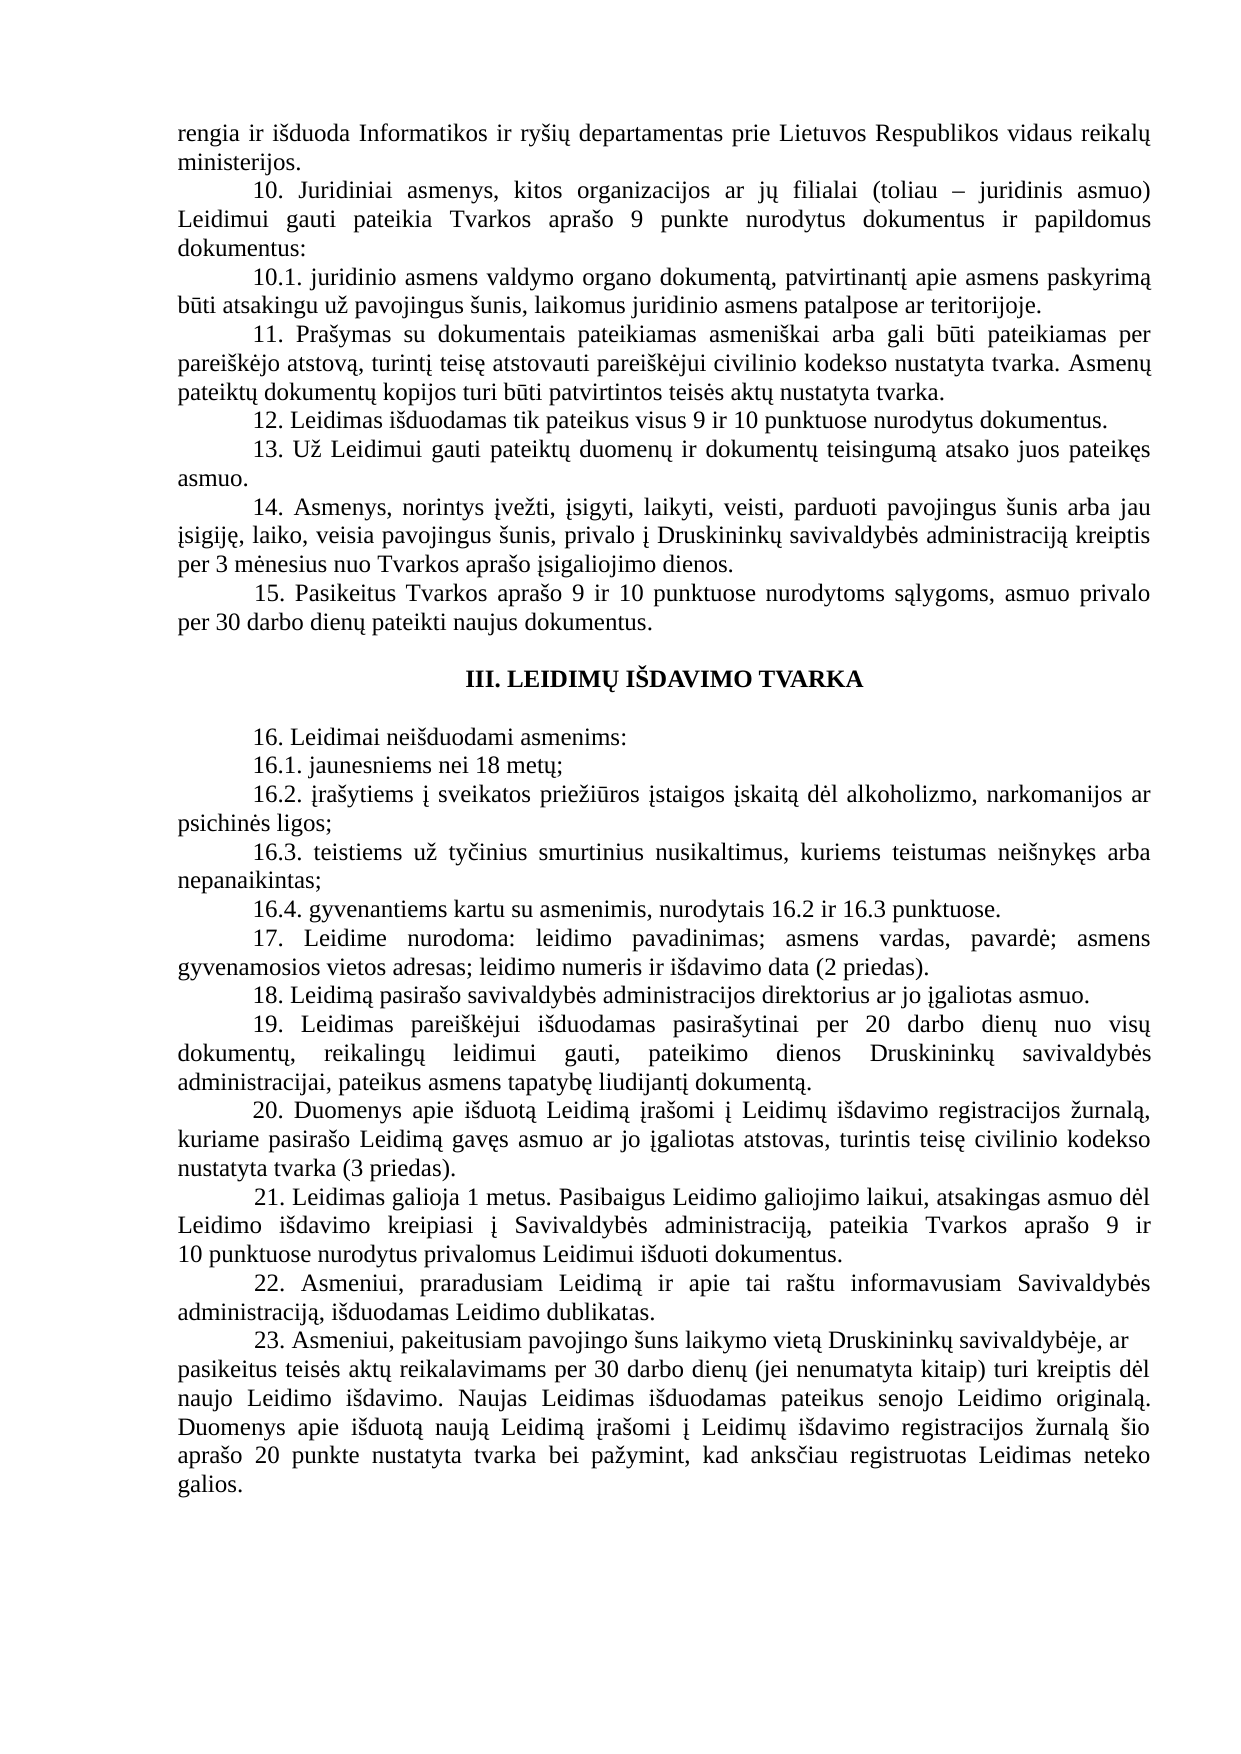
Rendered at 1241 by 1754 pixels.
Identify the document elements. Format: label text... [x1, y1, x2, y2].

text 10. Juridiniai asmenys, kitos organizacijos ar jų filialai (toliau – juridinis asmuo) Leidimui gauti pateikia Tvarkos aprašo 9 punkte nurodytus dokumentus ir papildomus dokumentus: [177, 176, 1152, 262]
text pasikeitus teisės aktų reikalavimams per 30 darbo dienų (jei nenumatyta kitaip) turi kreiptis dėl naujo Leidimo išdavimo. Naujas Leidimas išduodamas pateikus senojo Leidimo originalą. Duomenys apie išduotą naują Leidimą įrašomi į Leidimų išdavimo registracijos žurnalą šio aprašo 20 punkte nustatyta tvarka bei pažymint, kad anksčiau registruotas Leidimas neteko galios. [177, 1354, 1152, 1498]
text III. LEIDIMŲ IŠDAVIMO TVARKA [177, 664, 1152, 693]
text 13. Už Leidimui gauti pateiktų duomenų ir dokumentų teisingumą atsako juos pateikęs asmuo. [177, 434, 1152, 492]
text 22. Asmeniui, praradusiam Leidimą ir apie tai raštu informavusiam Savivaldybės administraciją, išduodamas Leidimo dublikatas. [177, 1268, 1152, 1326]
text 16.1. jaunesniems nei 18 metų; [177, 751, 1152, 779]
text 16.2. įrašytiems į sveikatos priežiūros įstaigos įskaitą dėl alkoholizmo, narkomanijos ar psichinės ligos; [177, 779, 1152, 837]
text rengia ir išduoda Informatikos ir ryšių departamentas prie Lietuvos Respublikos vidaus reikalų ministerijos. [177, 118, 1152, 176]
text 16.4. gyvenantiems kartu su asmenimis, nurodytais 16.2 ir 16.3 punktuose. [177, 894, 1152, 923]
text 14. Asmenys, norintys įvežti, įsigyti, laikyti, veisti, parduoti pavojingus šunis arba jau įsigiję, laiko, veisia pavojingus šunis, privalo į Druskininkų savivaldybės administraciją kreiptis per 3 mėnesius nuo Tvarkos aprašo įsigaliojimo dienos. [177, 492, 1152, 578]
text 16.3. teistiems už tyčinius smurtinius nusikaltimus, kuriems teistumas neišnykęs arba nepanaikintas; [177, 837, 1152, 894]
text 11. Prašymas su dokumentais pateikiamas asmeniškai arba gali būti pateikiamas per pareiškėjo atstovą, turintį teisę atstovauti pareiškėjui civilinio kodekso nustatyta tvarka. Asmenų pateiktų dokumentų kopijos turi būti patvirtintos teisės aktų nustatyta tvarka. [177, 319, 1152, 406]
text 21. Leidimas galioja 1 metus. Pasibaigus Leidimo galiojimo laikui, atsakingas asmuo dėl Leidimo išdavimo kreipiasi į Savivaldybės administraciją, pateikia Tvarkos aprašo 9 ir 10 punktuose nurodytus privalomus Leidimui išduoti dokumentus. [177, 1182, 1152, 1268]
text 19. Leidimas pareiškėjui išduodamas pasirašytinai per 20 darbo dienų nuo visų dokumentų, reikalingų leidimui gauti, pateikimo dienos Druskininkų savivaldybės administracijai, pateikus asmens tapatybę liudijantį dokumentą. [177, 1009, 1152, 1096]
text 23. Asmeniui, pakeitusiam pavojingo šuns laikymo vietą Druskininkų savivaldybėje, ar [177, 1326, 1152, 1354]
text 15. Pasikeitus Tvarkos aprašo 9 ir 10 punktuose nurodytoms sąlygoms, asmuo privalo per 30 darbo dienų pateikti naujus dokumentus. [177, 578, 1152, 636]
text 20. Duomenys apie išduotą Leidimą įrašomi į Leidimų išdavimo registracijos žurnalą, kuriame pasirašo Leidimą gavęs asmuo ar jo įgaliotas atstovas, turintis teisę civilinio kodekso nustatyta tvarka (3 priedas). [177, 1096, 1152, 1182]
text 17. Leidime nurodoma: leidimo pavadinimas; asmens vardas, pavardė; asmens gyvenamosios vietos adresas; leidimo numeris ir išdavimo data (2 priedas). [177, 923, 1152, 981]
text 10.1. juridinio asmens valdymo organo dokumentą, patvirtinantį apie asmens paskyrimą būti atsakingu už pavojingus šunis, laikomus juridinio asmens patalpose ar teritorijoje. [177, 262, 1152, 319]
text 12. Leidimas išduodamas tik pateikus visus 9 ir 10 punktuose nurodytus dokumentus. [177, 406, 1152, 434]
text 16. Leidimai neišduodami asmenims: [177, 722, 1152, 751]
text 18. Leidimą pasirašo savivaldybės administracijos direktorius ar jo įgaliotas asmuo. [177, 981, 1152, 1009]
